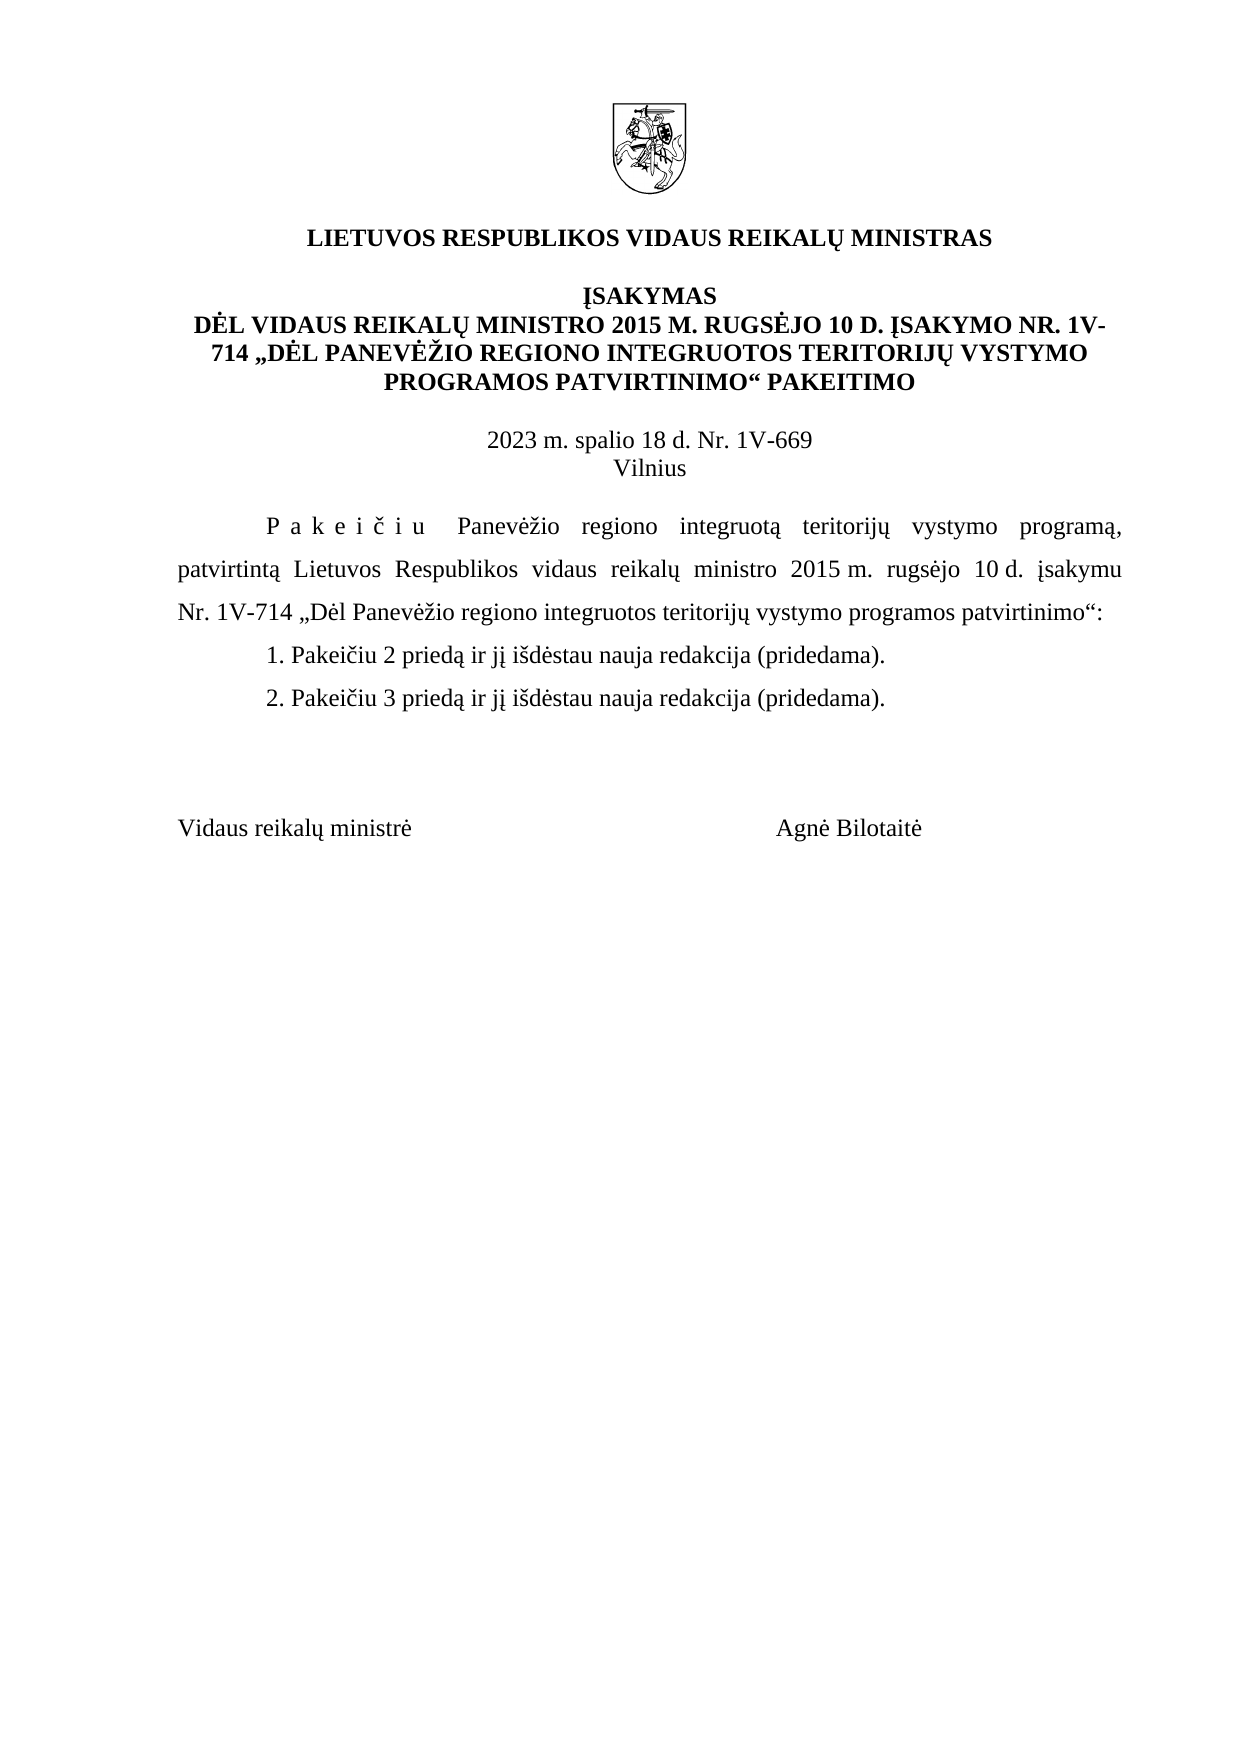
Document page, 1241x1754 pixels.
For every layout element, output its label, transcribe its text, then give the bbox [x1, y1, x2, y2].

text Pakeičiu Panevėžio regiono integruotą teritorijų vystymo programą, patvirtintą Lietuvos Respublikos vidaus reikalų ministro 2015 m. rugsėjo 10 d. įsakymu Nr. 1V-714 „Dėl Panevėžio regiono integruotos teritorijų vystymo programos patvirtinimo“: [177, 511, 1122, 626]
text ĮSAKYMAS [177, 281, 1122, 310]
text 2. Pakeičiu 3 priedą ir jį išdėstau nauja redakcija (pridedama). [177, 683, 1122, 712]
text LIETUVOS RESPUBLIKOS VIDAUS REIKALŲ MINISTRAS [177, 223, 1122, 252]
text Vilnius [177, 453, 1122, 482]
text 2023 m. spalio 18 d. Nr. 1V-669 [177, 425, 1122, 453]
text 1. Pakeičiu 2 priedą ir jį išdėstau nauja redakcija (pridedama). [177, 640, 1122, 669]
text DĖL VIDAUS REIKALŲ MINISTRO 2015 M. RUGSĖJO 10 D. ĮSAKYMO NR. 1V-714 „DĖL PANEVĖŽIO REGIONO INTEGRUOTOS TERITORIJŲ VYSTYMO PROGRAMOS PATVIRTINIMO“ PAKEITIMO [177, 310, 1122, 396]
text Vidaus reikalų ministrė Agnė Bilotaitė [177, 813, 1122, 842]
